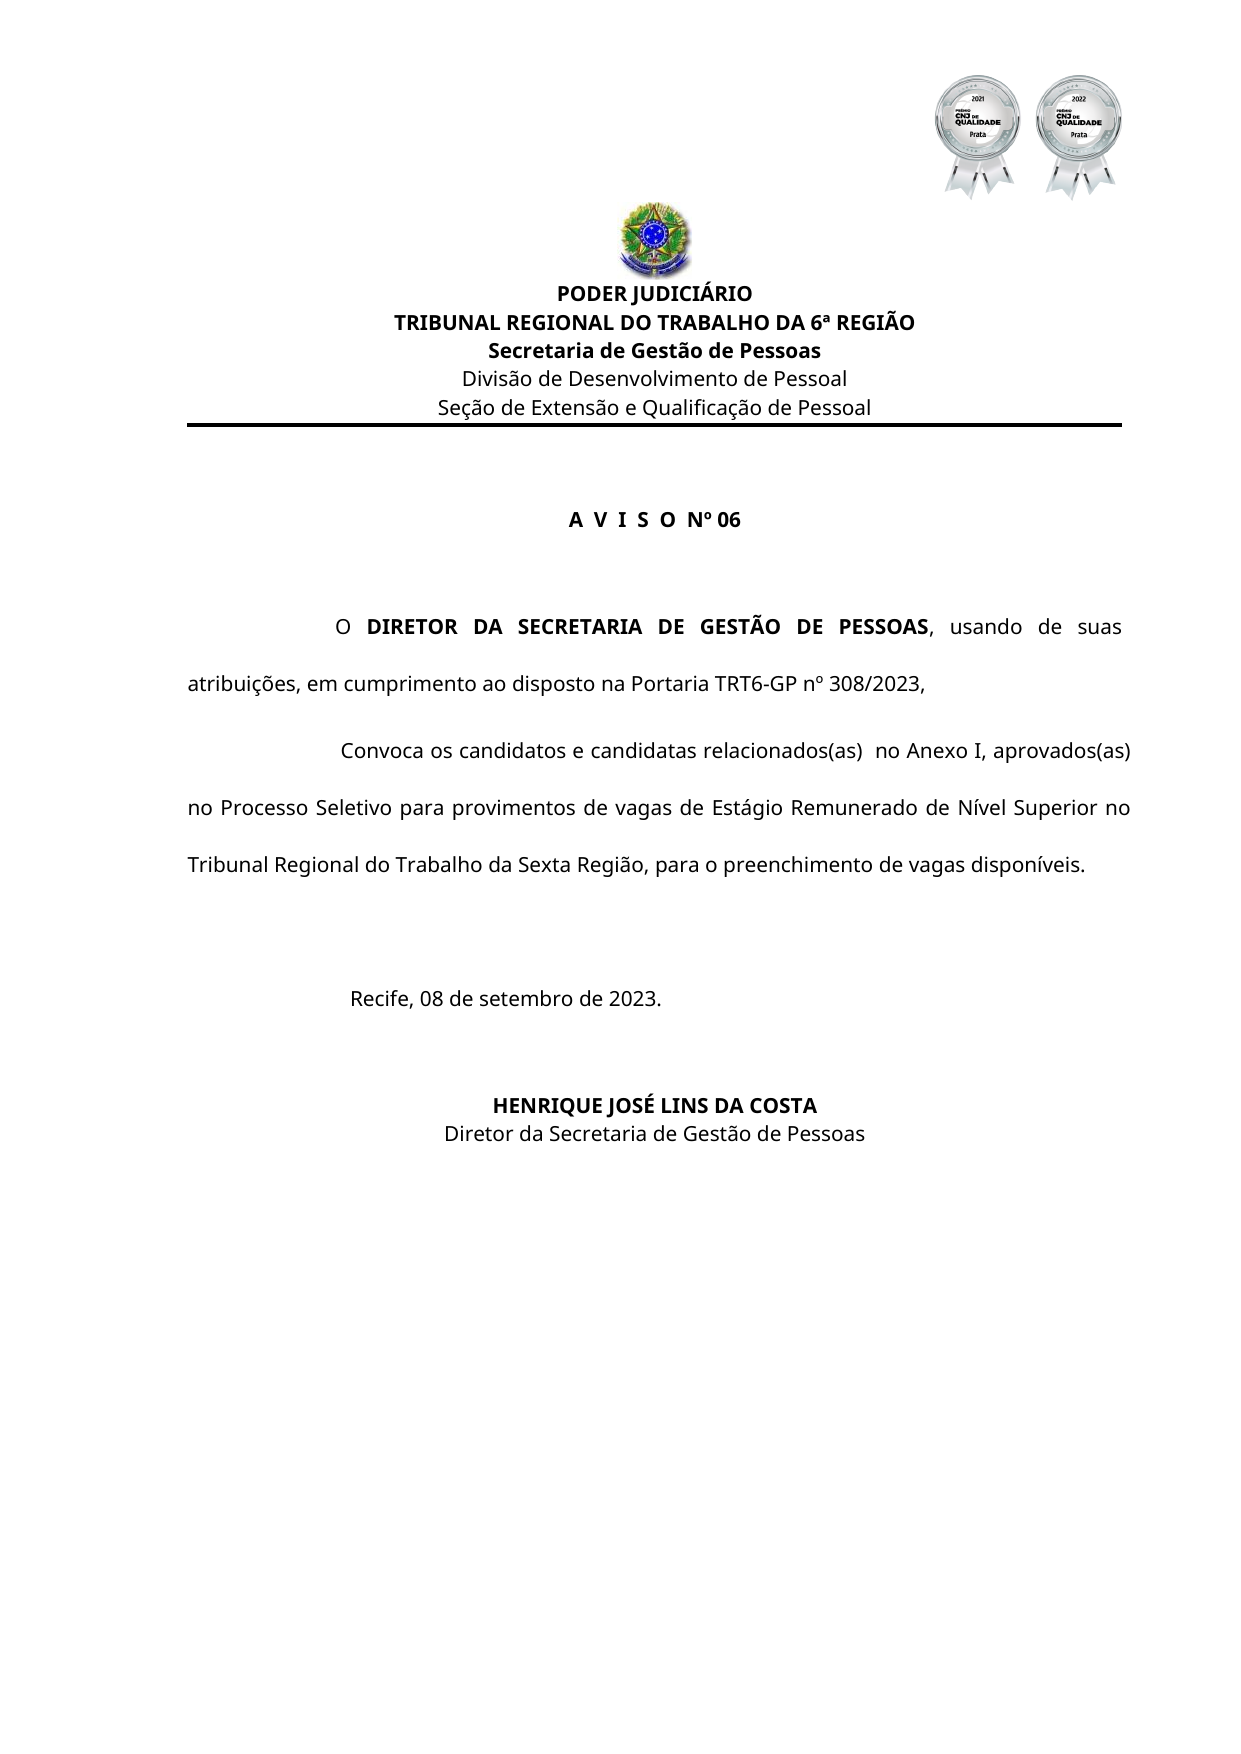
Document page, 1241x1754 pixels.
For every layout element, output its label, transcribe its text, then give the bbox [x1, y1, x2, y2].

text Recife, 08 de setembro de 2023. [187, 984, 1122, 1013]
picture [617, 202, 693, 280]
text Convoca os candidatos e candidatas relacionados(as) no Anexo I, aprovados(as) no Processo Seletivo para provimentos de vagas de Estágio Remunerado de Nível Superior no Tribunal Regional do Trabalho da Sexta Região, para o preenchimento de vagas disponíveis. [187, 736, 1132, 878]
text O DIRETOR DA SECRETARIA DE GESTÃO DE PESSOAS, usando de suas atribuições, em cumprimento ao disposto na Portaria TRT6-GP nº 308/2023, [187, 612, 1122, 697]
picture [916, 75, 1123, 202]
text Diretor da Secretaria de Gestão de Pessoas [187, 1119, 1122, 1148]
text HENRIQUE JOSÉ LINS DA COSTA [187, 1091, 1122, 1119]
text A V I S O Nº 06 [187, 505, 1122, 533]
